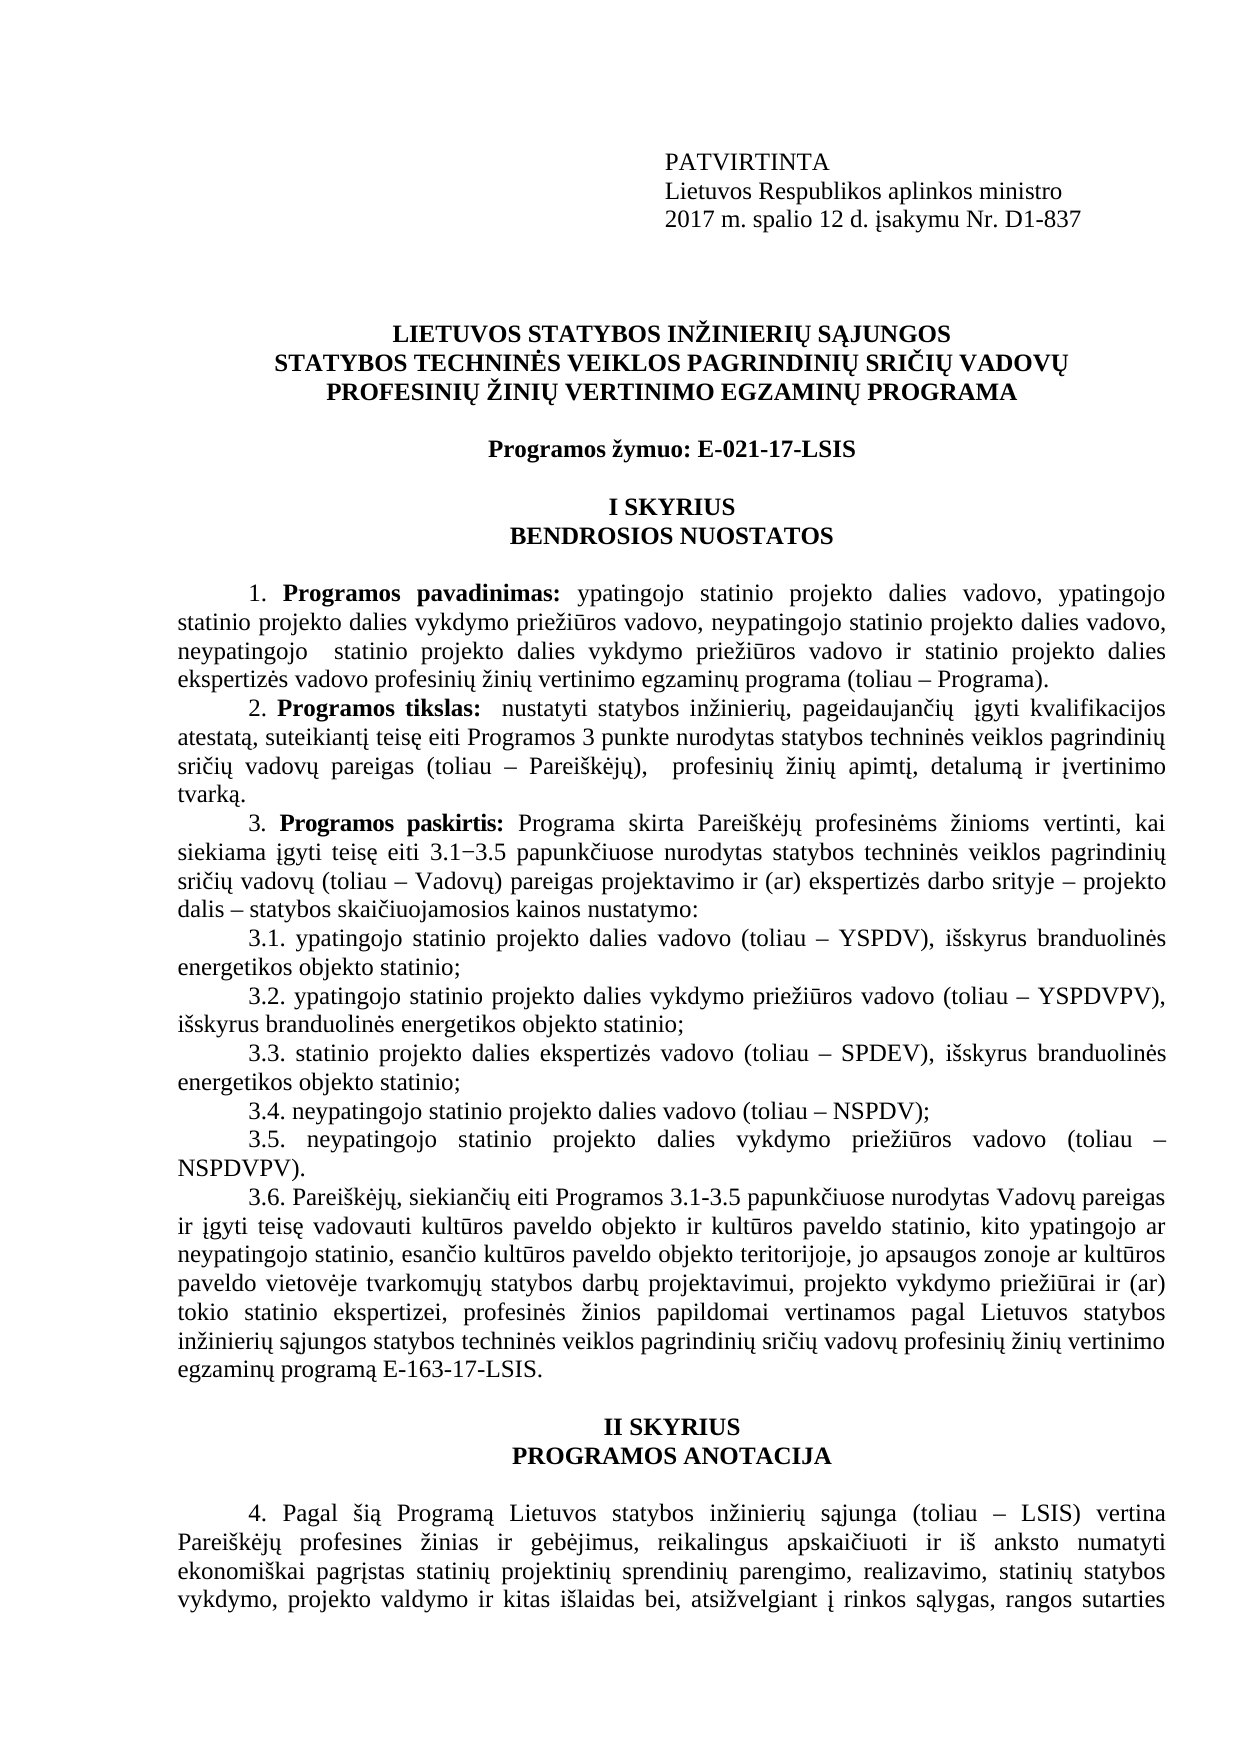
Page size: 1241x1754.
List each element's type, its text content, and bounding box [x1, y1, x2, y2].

text PROGRAMOS ANOTACIJA [177, 1441, 1166, 1469]
text 3.3. statinio projekto dalies ekspertizės vadovo (toliau – SPDEV), išskyrus branduolinės energetikos objekto statinio; [177, 1038, 1166, 1096]
text 3. Programos paskirtis: Programa skirta Pareiškėjų profesinėms žinioms vertinti, kai siekiama įgyti teisę eiti 3.1−3.5 papunkčiuose nurodytas statybos techninės veiklos pagrindinių sričių vadovų (toliau – Vadovų) pareigas projektavimo ir (ar) ekspertizės darbo srityje – projekto dalis – statybos skaičiuojamosios kainos nustatymo: [177, 808, 1166, 923]
text 3.5. neypatingojo statinio projekto dalies vykdymo priežiūros vadovo (toliau – NSPDVPV). [177, 1124, 1166, 1182]
text PROFESINIŲ ŽINIŲ VERTINIMO EGZAMINŲ PROGRAMA [177, 377, 1166, 406]
text STATYBOS TECHNINĖS VEIKLOS PAGRINDINIŲ SRIČIŲ VADOVŲ [177, 348, 1166, 377]
text 2017 m. spalio 12 d. įsakymu Nr. D1-837 [664, 204, 1166, 233]
text PATVIRTINTA [664, 147, 1166, 176]
text 2. Programos tikslas: nustatyti statybos inžinierių, pageidaujančių įgyti kvalifikacijos atestatą, suteikiantį teisę eiti Programos 3 punkte nurodytas statybos techninės veiklos pagrindinių sričių vadovų pareigas (toliau – Pareiškėjų), profesinių žinių apimtį, detalumą ir įvertinimo tvarką. [177, 693, 1166, 808]
text 3.6. Pareiškėjų, siekiančių eiti Programos 3.1-3.5 papunkčiuose nurodytas Vadovų pareigas ir įgyti teisę vadovauti kultūros paveldo objekto ir kultūros paveldo statinio, kito ypatingojo ar neypatingojo statinio, esančio kultūros paveldo objekto teritorijoje, jo apsaugos zonoje ar kultūros paveldo vietovėje tvarkomųjų statybos darbų projektavimui, projekto vykdymo priežiūrai ir (ar) tokio statinio ekspertizei, profesinės žinios papildomai vertinamos pagal Lietuvos statybos inžinierių sąjungos statybos techninės veiklos pagrindinių sričių vadovų profesinių žinių vertinimo egzaminų programą E-163-17-LSIS. [177, 1182, 1166, 1383]
text 3.4. neypatingojo statinio projekto dalies vadovo (toliau – NSPDV); [177, 1096, 1166, 1124]
text LIETUVOS STATYBOS INŽINIERIŲ SĄJUNGOS [177, 319, 1166, 348]
text 3.2. ypatingojo statinio projekto dalies vykdymo priežiūros vadovo (toliau – YSPDVPV), išskyrus branduolinės energetikos objekto statinio; [177, 981, 1166, 1038]
text 4. Pagal šią Programą Lietuvos statybos inžinierių sąjunga (toliau – LSIS) vertina Pareiškėjų profesines žinias ir gebėjimus, reikalingus apskaičiuoti ir iš anksto numatyti ekonomiškai pagrįstas statinių projektinių sprendinių parengimo, realizavimo, statinių statybos vykdymo, projekto valdymo ir kitas išlaidas bei, atsižvelgiant į rinkos sąlygas, rangos sutarties [177, 1498, 1166, 1613]
text II SKYRIUS [177, 1412, 1166, 1441]
text 3.1. ypatingojo statinio projekto dalies vadovo (toliau – YSPDV), išskyrus branduolinės energetikos objekto statinio; [177, 923, 1166, 981]
text 1. Programos pavadinimas: ypatingojo statinio projekto dalies vadovo, ypatingojo statinio projekto dalies vykdymo priežiūros vadovo, neypatingojo statinio projekto dalies vadovo, neypatingojo statinio projekto dalies vykdymo priežiūros vadovo ir statinio projekto dalies ekspertizės vadovo profesinių žinių vertinimo egzaminų programa (toliau – Programa). [177, 578, 1166, 693]
text Programos žymuo: E-021-17-LSIS [177, 434, 1166, 463]
text I SKYRIUS [177, 492, 1166, 521]
text Lietuvos Respublikos aplinkos ministro [664, 176, 1166, 204]
text BENDROSIOS NUOSTATOS [177, 521, 1166, 549]
